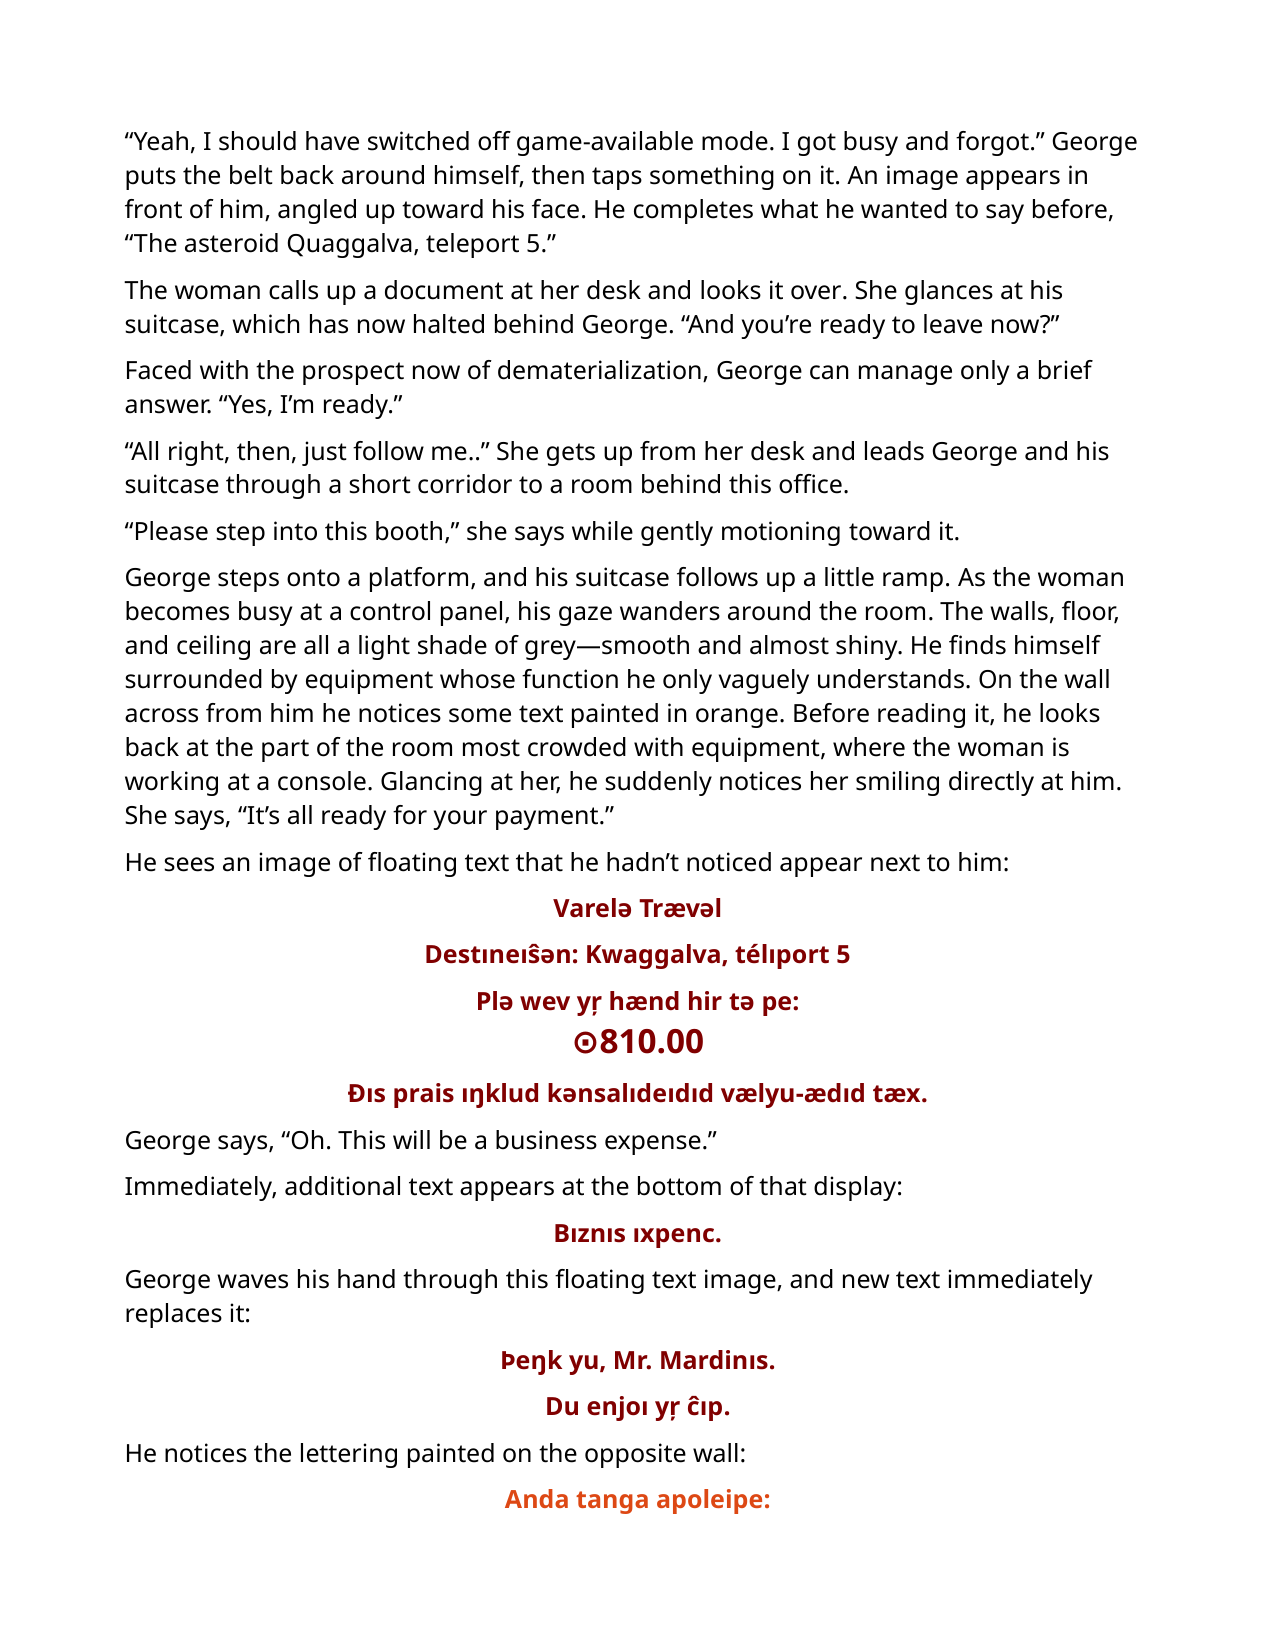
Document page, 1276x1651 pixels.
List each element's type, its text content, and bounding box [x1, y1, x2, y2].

text The woman calls up a document at her desk and looks it over. She glances at his suitcase, which has now halted behind George. “And you’re ready to leave now?” [118, 266, 1157, 341]
text Destıneıŝən: Kwaggalva, télıport 5 [118, 931, 1157, 971]
text Bıznıs ıxpenc. [118, 1209, 1157, 1250]
text Plə wev yŗ hænd hir tə pe: ⊙810.00 [118, 978, 1157, 1064]
text Ðıs prais ıŋklud kənsalıdeıdıd vælyu-ædıd tæx. [118, 1070, 1157, 1110]
text Varelə Trævəl [118, 885, 1157, 925]
text He notices the lettering painted on the opposite wall: [118, 1429, 1157, 1469]
text “Yeah, I should have switched off game-available mode. I got busy and forgot.” George puts the belt back around himself, then taps something on it. An image appears in front of him, angled up toward his face. He completes what he wanted to say before, “The asteroid Quaggalva, teleport 5.” [118, 118, 1157, 260]
text Þeŋk yu, Mr. Mardinıs. [118, 1336, 1157, 1377]
text Immediately, additional text appears at the bottom of that display: [118, 1163, 1157, 1203]
text George says, “Oh. This will be a business expense.” [118, 1117, 1157, 1157]
text George waves his hand through this floating text image, and new text immediately replaces it: [118, 1256, 1157, 1330]
text Anda tanga apoleipe: [118, 1476, 1157, 1522]
text George steps onto a platform, and his suitcase follows up a little ramp. As the woman becomes busy at a control panel, his gaze wanders around the room. The walls, floor, and ceiling are all a light shade of grey―smooth and almost shiny. He finds himself surrounded by equipment whose function he only vaguely understands. On the wall across from him he notices some text painted in orange. Before reading it, he looks back at the part of the room most crowded with equipment, where the woman is working at a console. Glancing at her, he suddenly notices her smiling directly at him. She says, “It’s all ready for your payment.” [118, 554, 1157, 832]
text He sees an image of floating text that he hadn’t noticed appear next to him: [118, 838, 1157, 878]
text “All right, then, just follow me..” She gets up from her desk and leads George and his suitcase through a short corridor to a room behind this office. [118, 427, 1157, 501]
text “Please step into this booth,” she says while gently motioning toward it. [118, 508, 1157, 548]
text Du enjoı yŗ ĉıp. [118, 1383, 1157, 1423]
text Faced with the prospect now of dematerialization, George can manage only a brief answer. “Yes, I’m ready.” [118, 347, 1157, 421]
